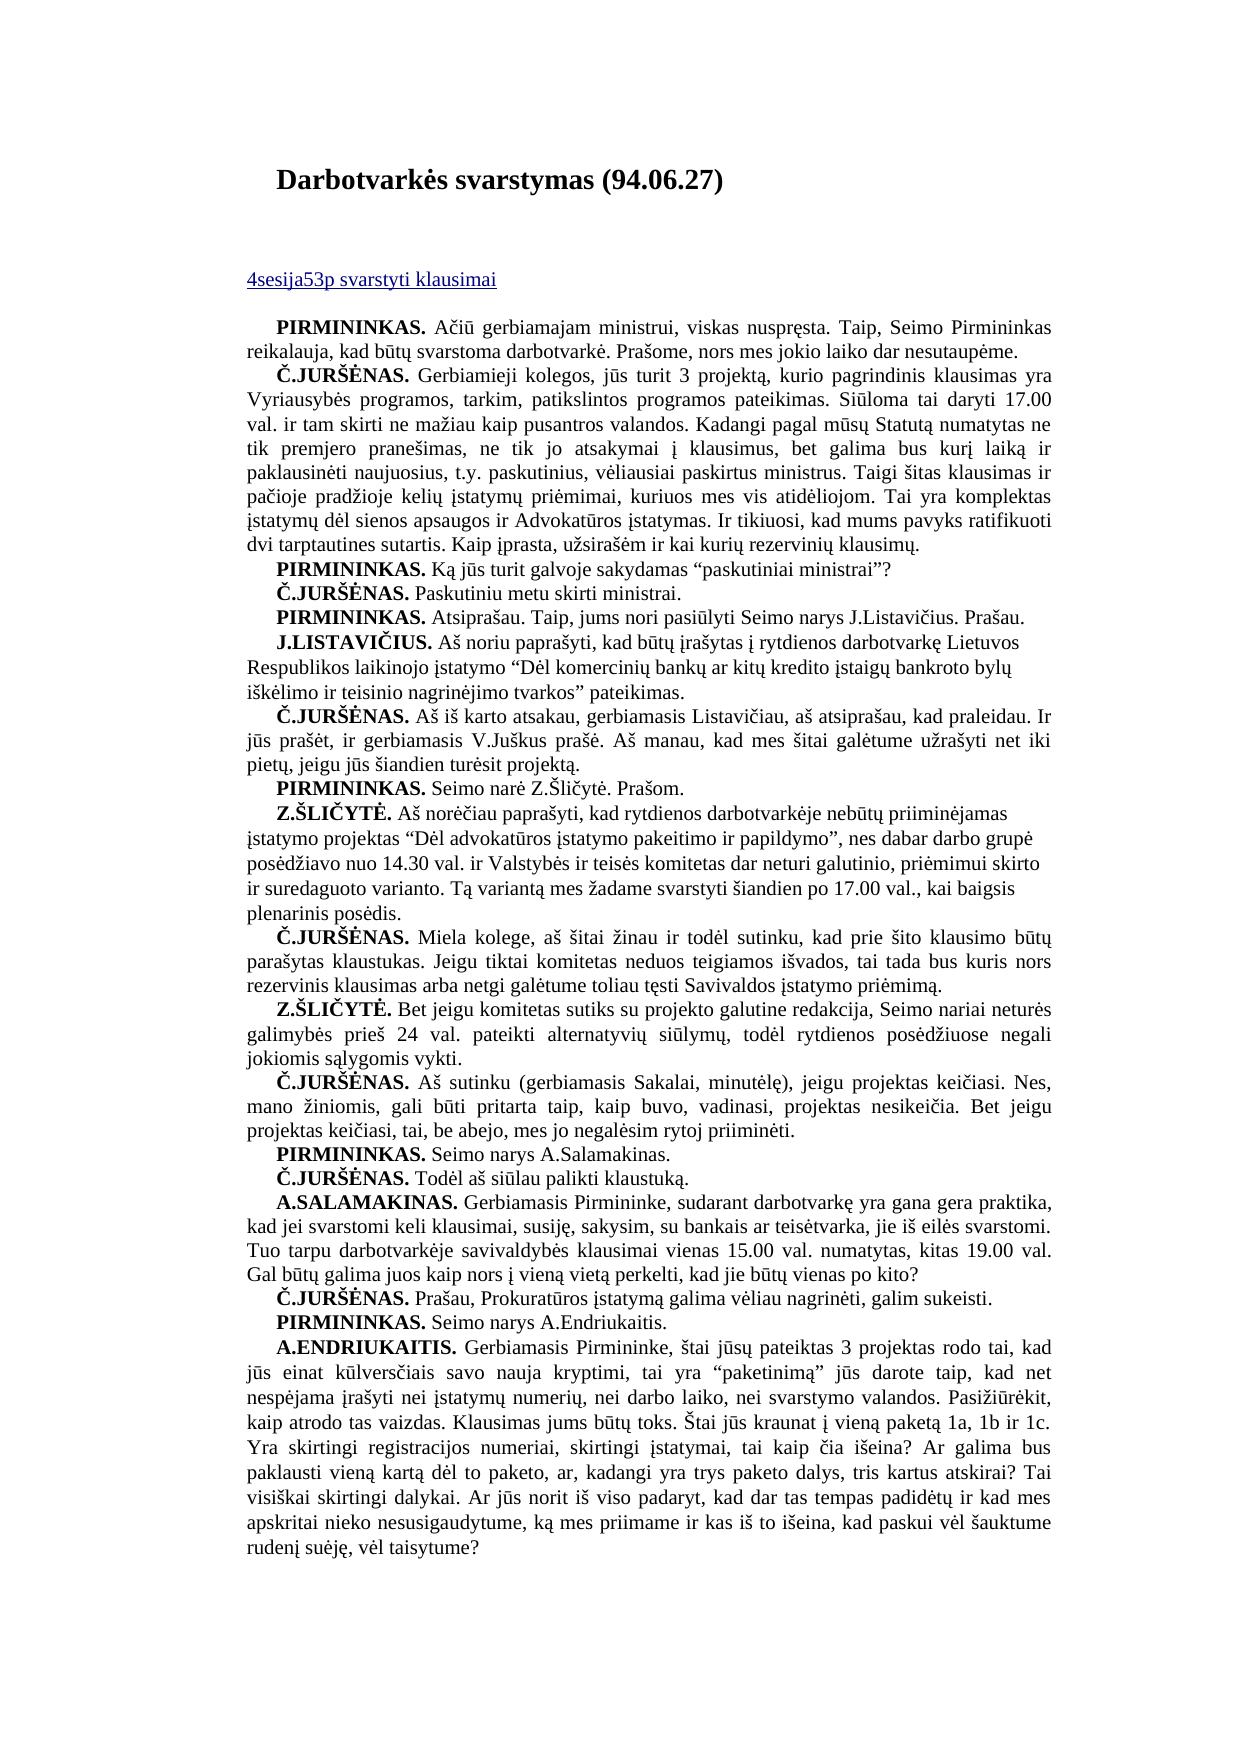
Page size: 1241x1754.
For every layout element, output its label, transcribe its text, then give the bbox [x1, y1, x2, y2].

text A.ENDRIUKAITIS. Gerbiamasis Pirmininke, štai jūsų pateiktas 3 projektas rodo tai, kad jūs einat kūlversčiais savo nauja kryptimi, tai yra “paketinimą” jūs darote taip, kad net nespėjama įrašyti nei įstatymų numerių, nei darbo laiko, nei svarstymo valandos. Pasižiūrėkit, kaip atrodo tas vaizdas. Klausimas jums būtų toks. Štai jūs kraunat į vieną paketą 1a, 1b ir 1c. Yra skirtingi registracijos numeriai, skirtingi įstatymai, tai kaip čia išeina? Ar galima bus paklausti vieną kartą dėl to paketo, ar, kadangi yra trys paketo dalys, tris kartus atskirai? Tai visiškai skirtingi dalykai. Ar jūs norit iš viso padaryt, kad dar tas tempas padidėtų ir kad mes apskritai nieko nesusigaudytume, ką mes priimame ir kas iš to išeina, kad paskui vėl šauktume rudenį suėję, vėl taisytume? [247, 1334, 1053, 1559]
text 4sesija53p svarstyti klausimai [247, 267, 1053, 291]
text Č.JURŠĖNAS. Gerbiamieji kolegos, jūs turit 3 projektą, kurio pagrindinis klausimas yra Vyriausybės programos, tarkim, patikslintos programos pateikimas. Siūloma tai daryti 17.00 val. ir tam skirti ne mažiau kaip pusantros valandos. Kadangi pagal mūsų Statutą numatytas ne tik premjero pranešimas, ne tik jo atsakymai į klausimus, bet galima bus kurį laiką ir paklausinėti naujuosius, t.y. paskutinius, vėliausiai paskirtus ministrus. Taigi šitas klausimas ir pačioje pradžioje kelių įstatymų priėmimai, kuriuos mes vis atidėliojom. Tai yra komplektas įstatymų dėl sienos apsaugos ir Advokatūros įstatymas. Ir tikiuosi, kad mums pavyks ratifikuoti dvi tarptautines sutartis. Kaip įprasta, užsirašėm ir kai kurių rezervinių klausimų. [247, 363, 1053, 556]
text Č.JURŠĖNAS. Miela kolege, aš šitai žinau ir todėl sutinku, kad prie šito klausimo būtų parašytas klaustukas. Jeigu tiktai komitetas neduos teigiamos išvados, tai tada bus kuris nors rezervinis klausimas arba netgi galėtume toliau tęsti Savivaldos įstatymo priėmimą. [247, 925, 1053, 997]
text PIRMININKAS. Atsiprašau. Taip, jums nori pasiūlyti Seimo narys J.Listavičius. Prašau. [247, 605, 1053, 629]
text Č.JURŠĖNAS. Todėl aš siūlau palikti klaustuką. [247, 1166, 1053, 1190]
text Č.JURŠĖNAS. Prašau, Prokuratūros įstatymą galima vėliau nagrinėti, galim sukeisti. [247, 1286, 1053, 1310]
text Č.JURŠĖNAS. Aš sutinku (gerbiamasis Sakalai, minutėlę), jeigu projektas keičiasi. Nes, mano žiniomis, gali būti pritarta taip, kaip buvo, vadinasi, projektas nesikeičia. Bet jeigu projektas keičiasi, tai, be abejo, mes jo negalėsim rytoj priiminėti. [247, 1069, 1053, 1142]
text J.LISTAVIČIUS. Aš noriu paprašyti, kad būtų įrašytas į rytdienos darbotvarkę Lietuvos Respublikos laikinojo įstatymo “Dėl komercinių bankų ar kitų kredito įstaigų bankroto bylų iškėlimo ir teisinio nagrinėjimo tvarkos” pateikimas. [247, 629, 1053, 704]
text PIRMININKAS. Ką jūs turit galvoje sakydamas “paskutiniai ministrai”? [247, 556, 1053, 581]
text PIRMININKAS. Seimo narė Z.Šličytė. Prašom. [247, 776, 1053, 800]
text PIRMININKAS. Ačiū gerbiamajam ministrui, viskas nuspręsta. Taip, Seimo Pirmininkas reikalauja, kad būtų svarstoma darbotvarkė. Prašome, nors mes jokio laiko dar nesutaupėme. [247, 315, 1053, 363]
text PIRMININKAS. Seimo narys A.Salamakinas. [247, 1142, 1053, 1166]
text Darbotvarkės svarstymas (94.06.27) [247, 162, 1053, 196]
text A.SALAMAKINAS. Gerbiamasis Pirmininke, sudarant darbotvarkę yra gana gera praktika, kad jei svarstomi keli klausimai, susiję, sakysim, su bankais ar teisėtvarka, jie iš eilės svarstomi. Tuo tarpu darbotvarkėje savivaldybės klausimai vienas 15.00 val. numatytas, kitas 19.00 val. Gal būtų galima juos kaip nors į vieną vietą perkelti, kad jie būtų vienas po kito? [247, 1190, 1053, 1286]
text Č.JURŠĖNAS. Paskutiniu metu skirti ministrai. [247, 581, 1053, 605]
text PIRMININKAS. Seimo narys A.Endriukaitis. [247, 1310, 1053, 1334]
text Z.ŠLIČYTĖ. Bet jeigu komitetas sutiks su projekto galutine redakcija, Seimo nariai neturės galimybės prieš 24 val. pateikti alternatyvių siūlymų, todėl rytdienos posėdžiuose negali jokiomis sąlygomis vykti. [247, 997, 1053, 1069]
text Z.ŠLIČYTĖ. Aš norėčiau paprašyti, kad rytdienos darbotvarkėje nebūtų priiminėjamas įstatymo projektas “Dėl advokatūros įstatymo pakeitimo ir papildymo”, nes dabar darbo grupė posėdžiavo nuo 14.30 val. ir Valstybės ir teisės komitetas dar neturi galutinio, priėmimui skirto ir suredaguoto varianto. Tą variantą mes žadame svarstyti šiandien po 17.00 val., kai baigsis plenarinis posėdis. [247, 800, 1053, 925]
text Č.JURŠĖNAS. Aš iš karto atsakau, gerbiamasis Listavičiau, aš atsiprašau, kad praleidau. Ir jūs prašėt, ir gerbiamasis V.Juškus prašė. Aš manau, kad mes šitai galėtume užrašyti net iki pietų, jeigu jūs šiandien turėsit projektą. [247, 704, 1053, 776]
